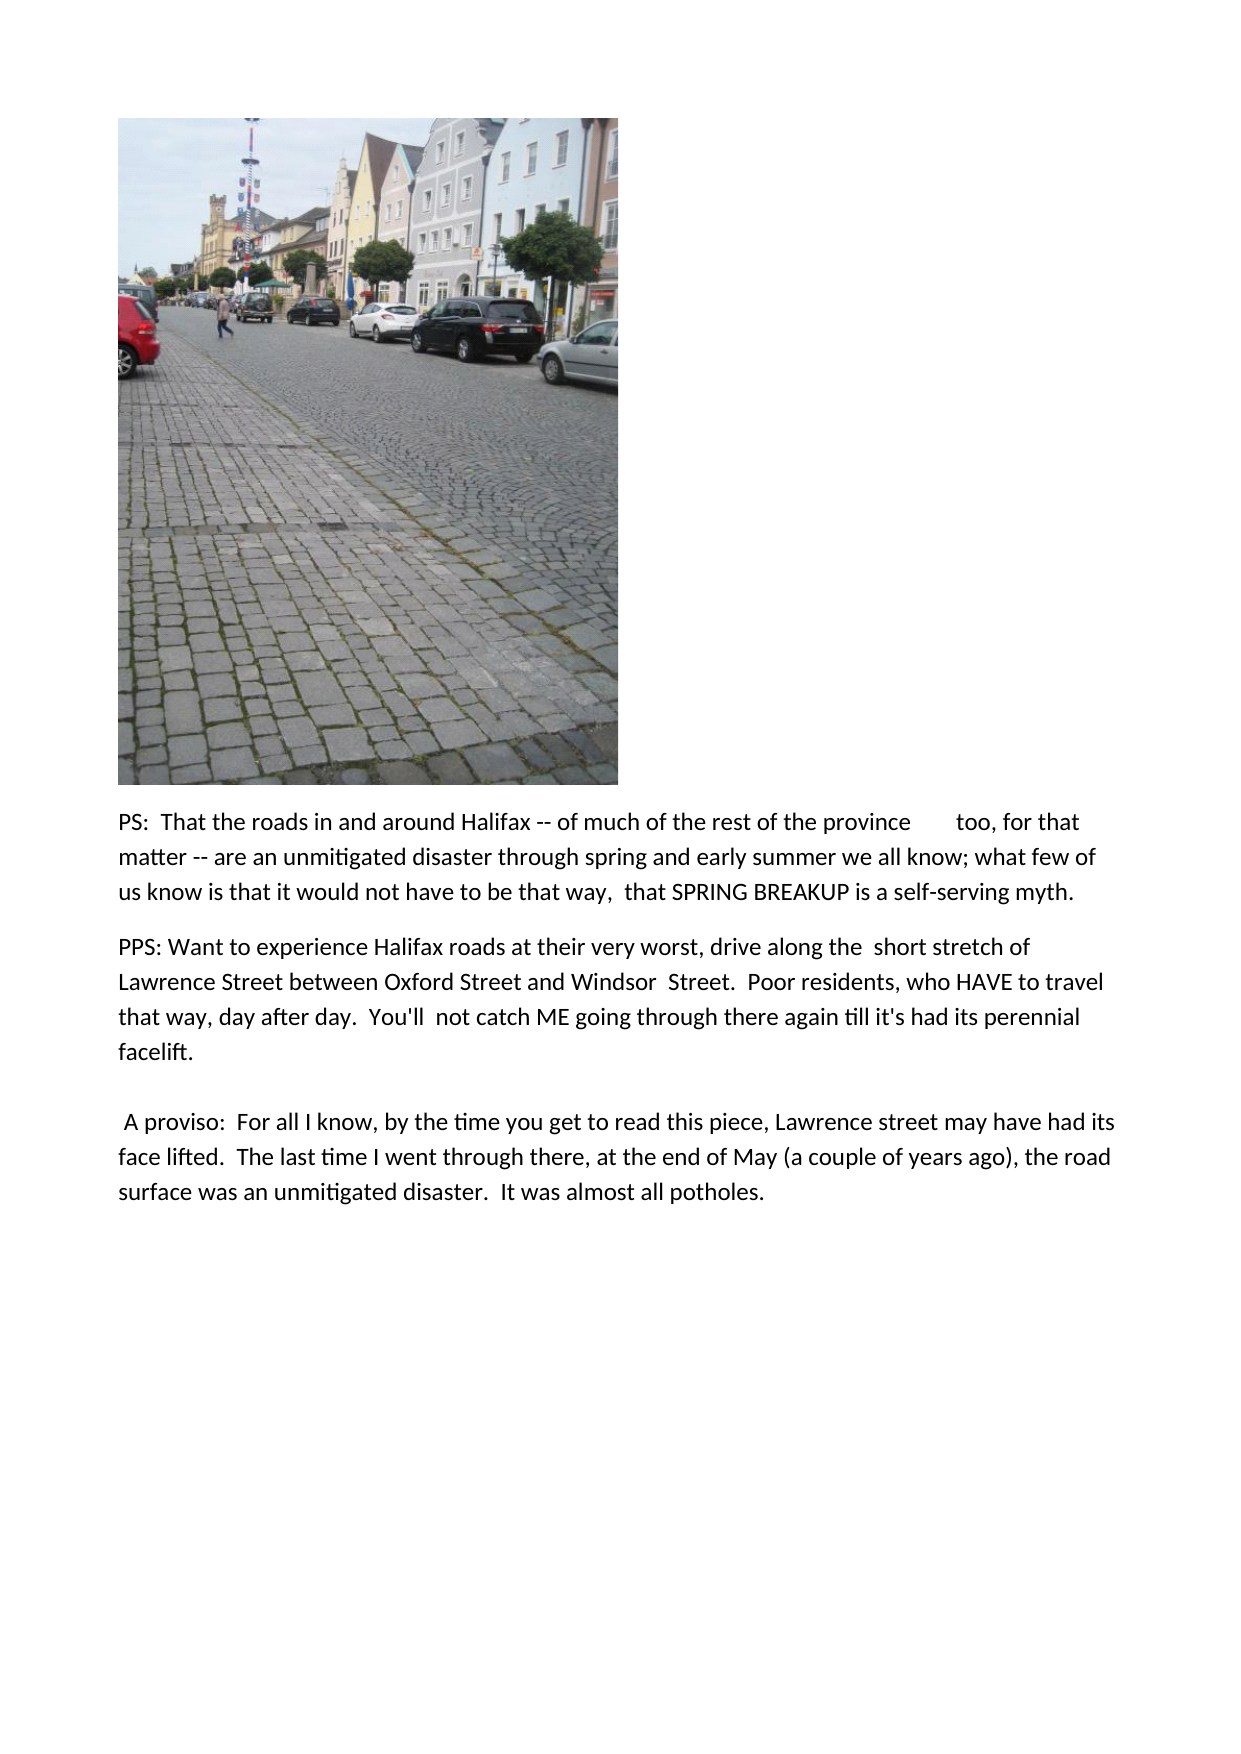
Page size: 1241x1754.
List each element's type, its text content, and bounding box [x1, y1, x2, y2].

text PS: That the roads in and around Halifax -- of much of the rest of the province too, for that matter -- are an unmitigated disaster through spring and early summer we all know; what few of us know is that it would not have to be that way, that SPRING BREAKUP is a self-serving myth. [118, 806, 1122, 906]
text PPS: Want to experience Halifax roads at their very worst, drive along the short stretch of Lawrence Street between Oxford Street and Windsor Street. Poor residents, who HAVE to travel that way, day after day. You'll not catch ME going through there again till it's had its perennial facelift. A proviso: For all I know, by the time you get to read this piece, Lawrence street may have had its face lifted. The last time I went through there, at the end of May (a couple of years ago), the road surface was an unmitigated disaster. It was almost all potholes. [118, 931, 1122, 1207]
